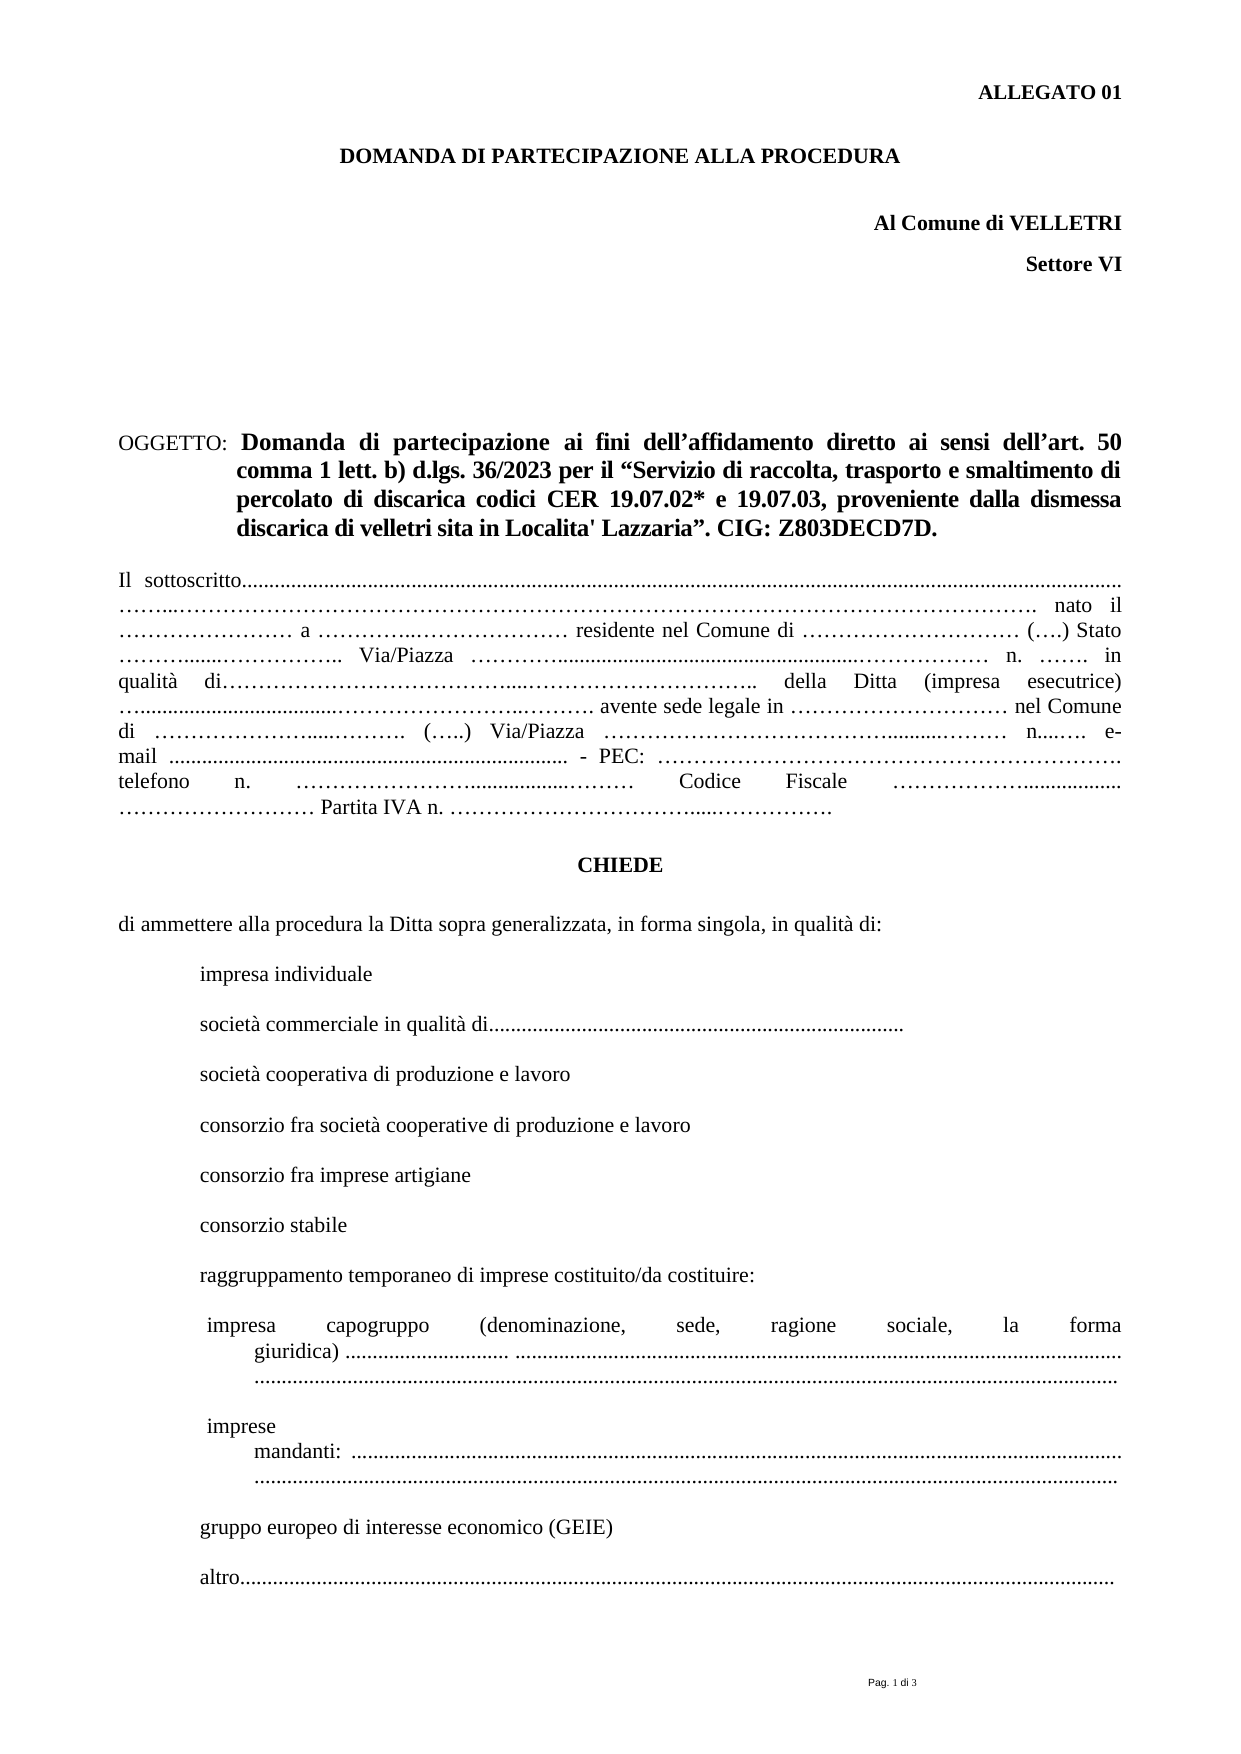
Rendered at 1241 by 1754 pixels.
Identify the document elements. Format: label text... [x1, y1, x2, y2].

text  consorzio fra imprese artigiane [177, 1162, 1122, 1187]
text  società cooperativa di produzione e lavoro [177, 1061, 1122, 1087]
text  impresa individuale [177, 961, 1122, 986]
text  gruppo europeo di interesse economico (GEIE) [177, 1514, 1122, 1539]
text imprese mandanti: ........................................................................................................................................................................................................................................................................................................... [207, 1413, 1122, 1489]
text Settore VI [118, 247, 1122, 277]
text Il sottoscritto................................................................................................................................................................. ……...………………………………………………………………………………………………………. nato il …………………… a …………..………………… residente nel Comune di ………………………… (….) Stato ……….......…………….. Via/Piazza ………….......................................................……………… n. ……. in qualità di…………………………………....………………………….. della Ditta (impresa esecutrice) …....................................……………………..………. avente sede legale in ………………………… nel Comune di ………………….....………. (…..) Via/Piazza …………………………………..........……… n....…. e-mail ......................................................................... - PEC: ………………………………………………………. telefono n. ……………………..................……… Codice Fiscale ………………..................……………………… Partita IVA n. …………………………….....……………. [118, 567, 1122, 819]
text di ammettere alla procedura la Ditta sopra generalizzata, in forma singola, in qualità di: [118, 911, 1122, 936]
text Al Comune di VELLETRI [118, 206, 1122, 235]
text DOMANDA DI PARTECIPAZIONE ALLA PROCEDURA [118, 143, 1122, 168]
text  raggruppamento temporaneo di imprese costituito/da costituire: [177, 1262, 1122, 1287]
text  società commerciale in qualità di............................................................................ [177, 1011, 1122, 1036]
text CHIEDE [118, 852, 1122, 877]
text  consorzio stabile [177, 1212, 1122, 1237]
text impresa capogruppo (denominazione, sede, ragione sociale, la forma giuridica) .............................. ............................................................................................................................................................................................................................................................................. [207, 1312, 1122, 1388]
text  consorzio fra società cooperative di produzione e lavoro [177, 1112, 1122, 1137]
text  altro................................................................................................................................................................ [177, 1564, 1122, 1589]
text OGGETTO: Domanda di partecipazione ai fini dell’affidamento diretto ai sensi dell’art. 50 comma 1 lett. b) d.lgs. 36/2023 per il “Servizio di raccolta, trasporto e smaltimento di percolato di discarica codici cer 19.07.02* e 19.07.03, proveniente dalla dismessa discarica di velletri sita in Localita' Lazzaria”. CIG: Z803DECD7D. [118, 427, 1122, 542]
